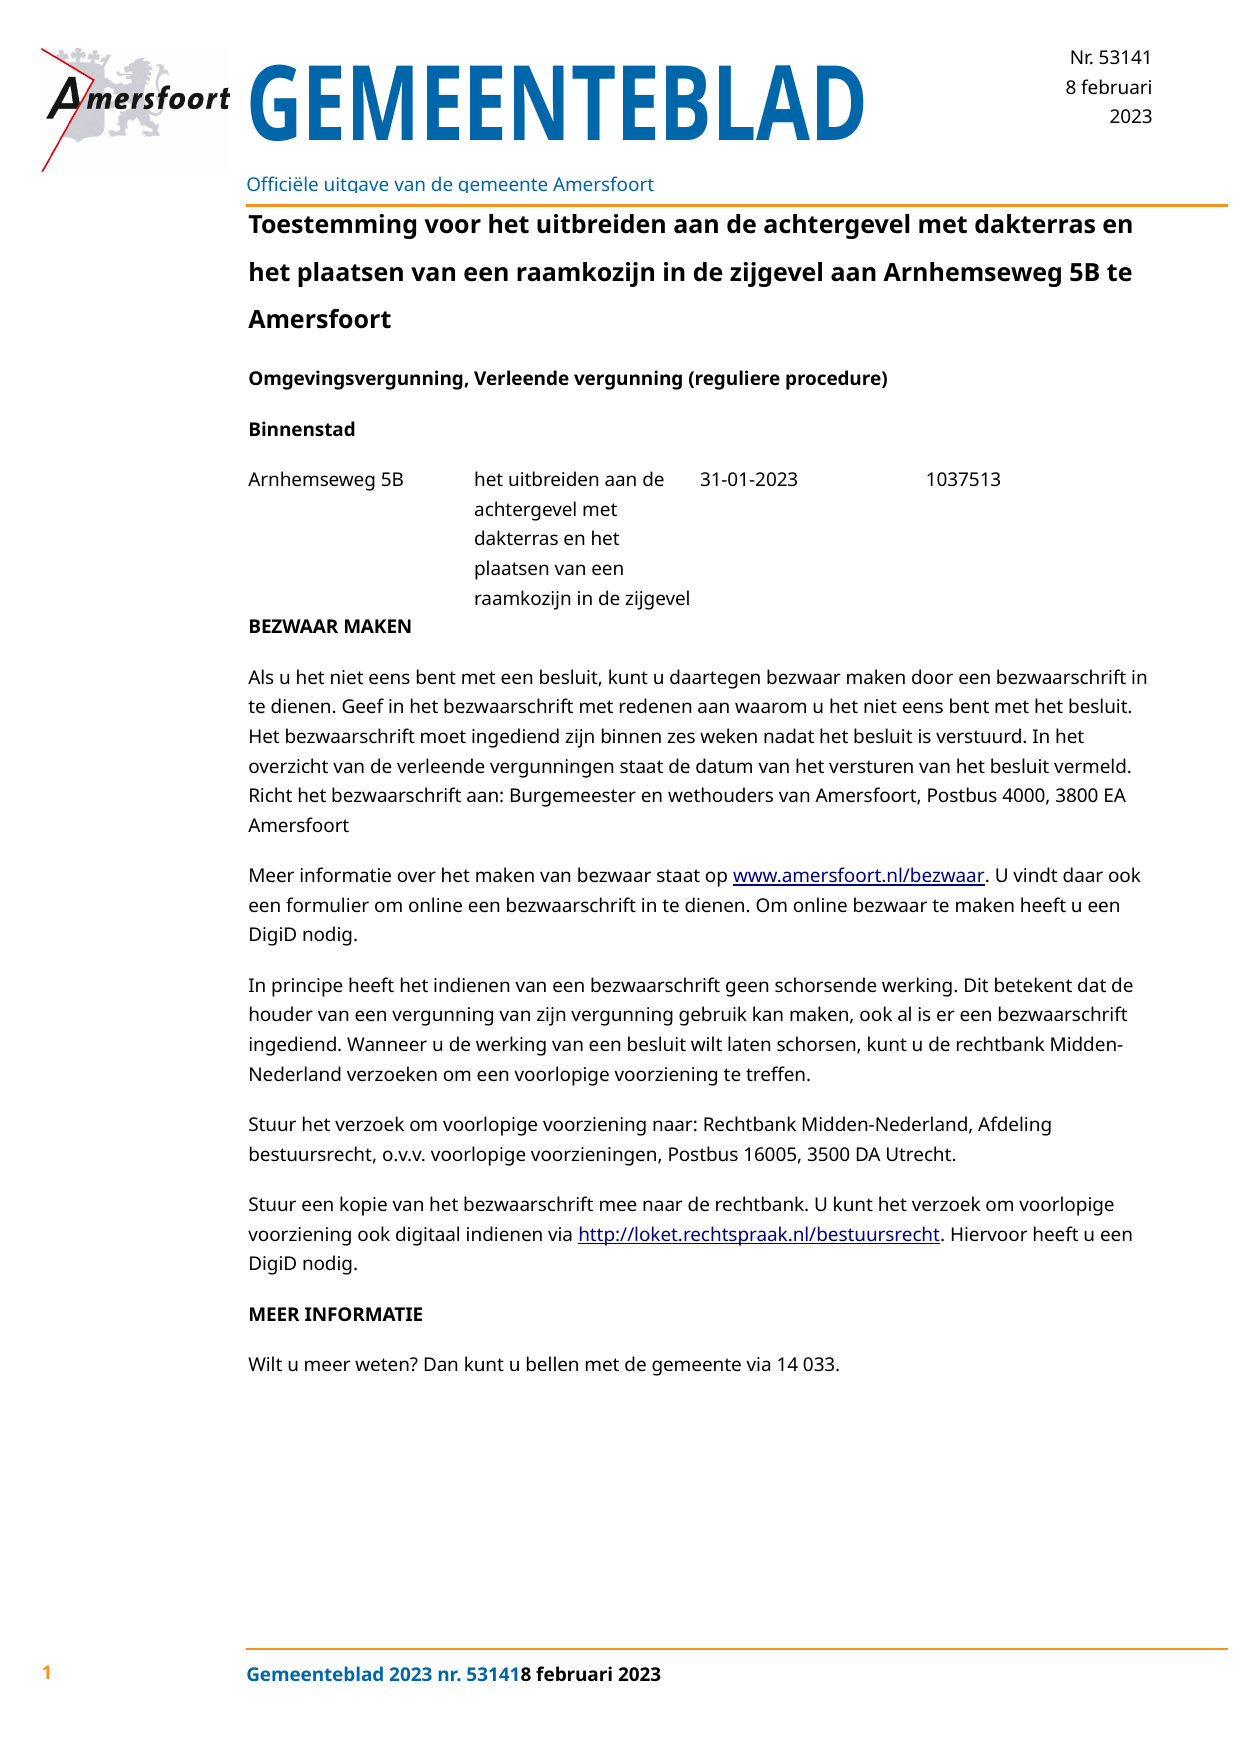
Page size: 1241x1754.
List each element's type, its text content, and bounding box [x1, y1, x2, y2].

table_header het uitbreiden aan de achtergevel met dakterras en het plaatsen van een raamkozijn in de zijgevel [474, 466, 700, 611]
text Stuur het verzoek om voorlopige voorziening naar: Rechtbank Midden-Nederland, Afdeling bestuursrecht, o.v.v. voorlopige voorzieningen, Postbus 16005, 3500 DA Utrecht. [248, 1111, 1152, 1167]
text MEER INFORMATIE [248, 1301, 1152, 1327]
table_header 1037513 [926, 466, 1152, 611]
text Stuur een kopie van het bezwaarschrift mee naar de rechtbank. U kunt het verzoek om voorlopige voorziening ook digitaal indienen via http://loket.rechtspraak.nl/bestuursrecht. Hiervoor heeft u een DigiD nodig. [248, 1191, 1152, 1276]
picture [41, 47, 231, 172]
table_header Arnhemseweg 5B [248, 466, 474, 611]
text In principe heeft het indienen van een bezwaarschrift geen schorsende werking. Dit betekent dat de houder van een vergunning van zijn vergunning gebruik kan maken, ook al is er een bezwaarschrift ingediend. Wanneer u de werking van een besluit wilt laten schorsen, kunt u de rechtbank Midden-Nederland verzoeken om een voorlopige voorziening te treffen. [248, 972, 1152, 1087]
text Als u het niet eens bent met een besluit, kunt u daartegen bezwaar maken door een bezwaarschrift in te dienen. Geef in het bezwaarschrift met redenen aan waarom u het niet eens bent met het besluit. Het bezwaarschrift moet ingediend zijn binnen zes weken nadat het besluit is verstuurd. In het overzicht van de verleende vergunningen staat de datum van het versturen van het besluit vermeld. Richt het bezwaarschrift aan: Burgemeester en wethouders van Amersfoort, Postbus 4000, 3800 EA Amersfoort [248, 664, 1152, 838]
text Omgevingsvergunning, Verleende vergunning (reguliere procedure) [248, 366, 1152, 391]
text Wilt u meer weten? Dan kunt u bellen met de gemeente via 14 033. [248, 1351, 1152, 1377]
text BEZWAAR MAKEN [248, 614, 1152, 639]
text Binnenstad [248, 416, 1152, 442]
text Toestemming voor het uitbreiden aan de achtergevel met dakterras en het plaatsen van een raamkozijn in de zijgevel aan Arnhemseweg 5B te Amersfoort [248, 207, 1152, 336]
text Meer informatie over het maken van bezwaar staat op www.amersfoort.nl/bezwaar. U vindt daar ook een formulier om online een bezwaarschrift in te dienen. Om online bezwaar te maken heeft u een DigiD nodig. [248, 862, 1152, 947]
table_header 31-01-2023 [700, 466, 926, 611]
